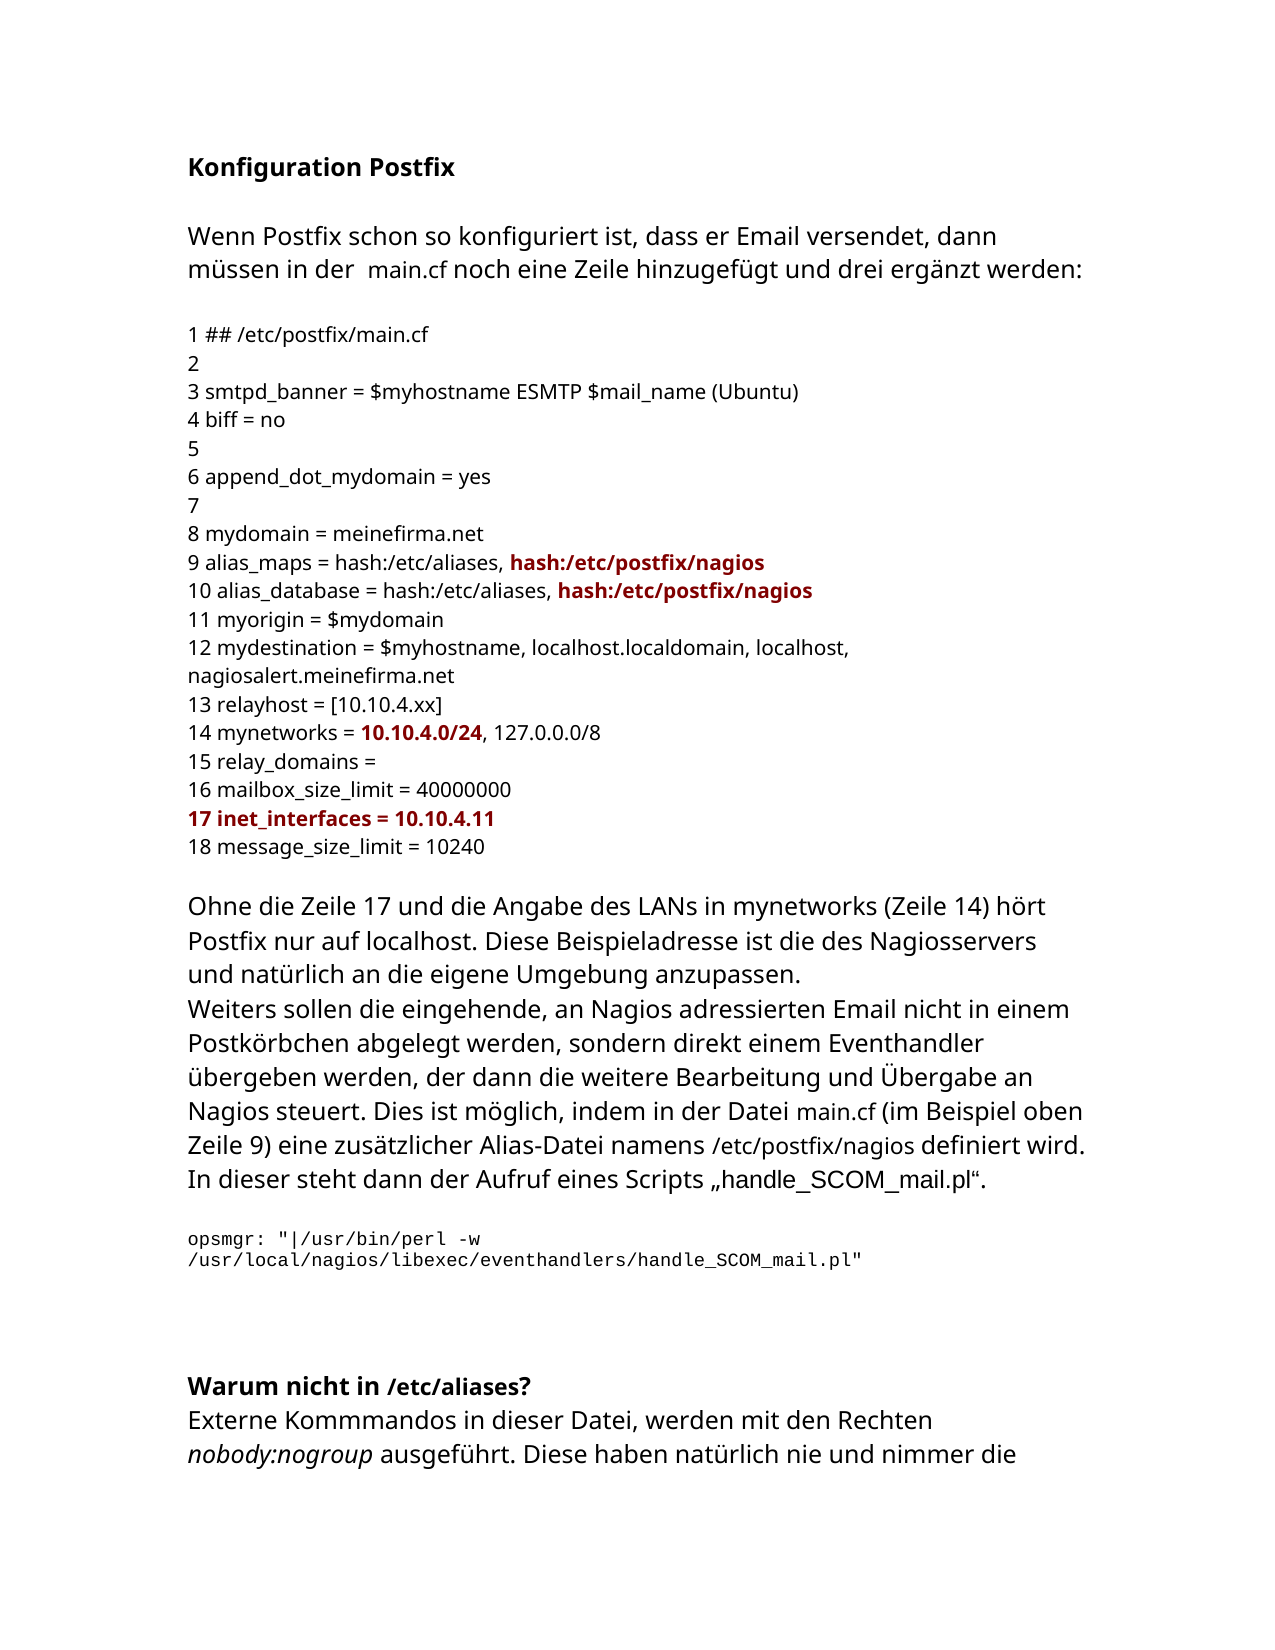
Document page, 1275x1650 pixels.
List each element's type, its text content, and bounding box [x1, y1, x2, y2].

text 4 biff = no [187, 406, 1087, 434]
text 9 alias_maps = hash:/etc/aliases, hash:/etc/postfix/nagios [187, 548, 1087, 576]
text 15 relay_domains = [187, 747, 1087, 775]
text 14 mynetworks = 10.10.4.0/24, 127.0.0.0/8 [187, 718, 1087, 747]
text 6 append_dot_mydomain = yes [187, 462, 1087, 491]
text Ohne die Zeile 17 und die Angabe des LANs in mynetworks (Zeile 14) hört Postfix nur auf localhost. Diese Beispieladresse ist die des Nagiosservers und natürlich an die eigene Umgebung anzupassen. [187, 889, 1087, 991]
text 16 mailbox_size_limit = 40000000 [187, 775, 1087, 804]
text 17 inet_interfaces = 10.10.4.11 [187, 804, 1087, 832]
text 12 mydestination = $myhostname, localhost.localdomain, localhost, [187, 633, 1087, 662]
text 18 message_size_limit = 10240 [187, 832, 1087, 861]
text 7 [187, 491, 1087, 519]
text Warum nicht in /etc/aliases? [187, 1369, 1087, 1403]
text opsmgr: "|/usr/bin/perl -w /usr/local/nagios/libexec/eventhandlers/handle_SCOM_mail.pl" [187, 1230, 1087, 1272]
text 3 smtpd_banner = $myhostname ESMTP $mail_name (Ubuntu) [187, 377, 1087, 406]
text 13 relayhost = [10.10.4.xx] [187, 690, 1087, 718]
text 10 alias_database = hash:/etc/aliases, hash:/etc/postfix/nagios [187, 576, 1087, 605]
text 8 mydomain = meinefirma.net [187, 519, 1087, 548]
text nagiosalert.meinefirma.net [187, 662, 1087, 690]
text Weiters sollen die eingehende, an Nagios adressierten Email nicht in einem Postkörbchen abgelegt werden, sondern direkt einem Eventhandler übergeben werden, der dann die weitere Bearbeitung und Übergabe an Nagios steuert. Dies ist möglich, indem in der Datei main.cf (im Beispiel oben Zeile 9) eine zusätzlicher Alias-Datei namens /etc/postfix/nagios definiert wird. In dieser steht dann der Aufruf eines Scripts „handle_SCOM_mail.pl“. [187, 991, 1087, 1196]
text Wenn Postfix schon so konfiguriert ist, dass er Email versendet, dann müssen in der main.cf noch eine Zeile hinzugefügt und drei ergänzt werden: [187, 218, 1087, 286]
text Konfiguration Postfix [187, 150, 1087, 184]
text 1 ## /etc/postfix/main.cf [187, 320, 1087, 349]
text 2 [187, 349, 1087, 377]
text Externe Kommmandos in dieser Datei, werden mit den Rechten nobody:nogroup ausgeführt. Diese haben natürlich nie und nimmer die [187, 1403, 1087, 1471]
text 11 myorigin = $mydomain [187, 605, 1087, 633]
text 5 [187, 434, 1087, 462]
